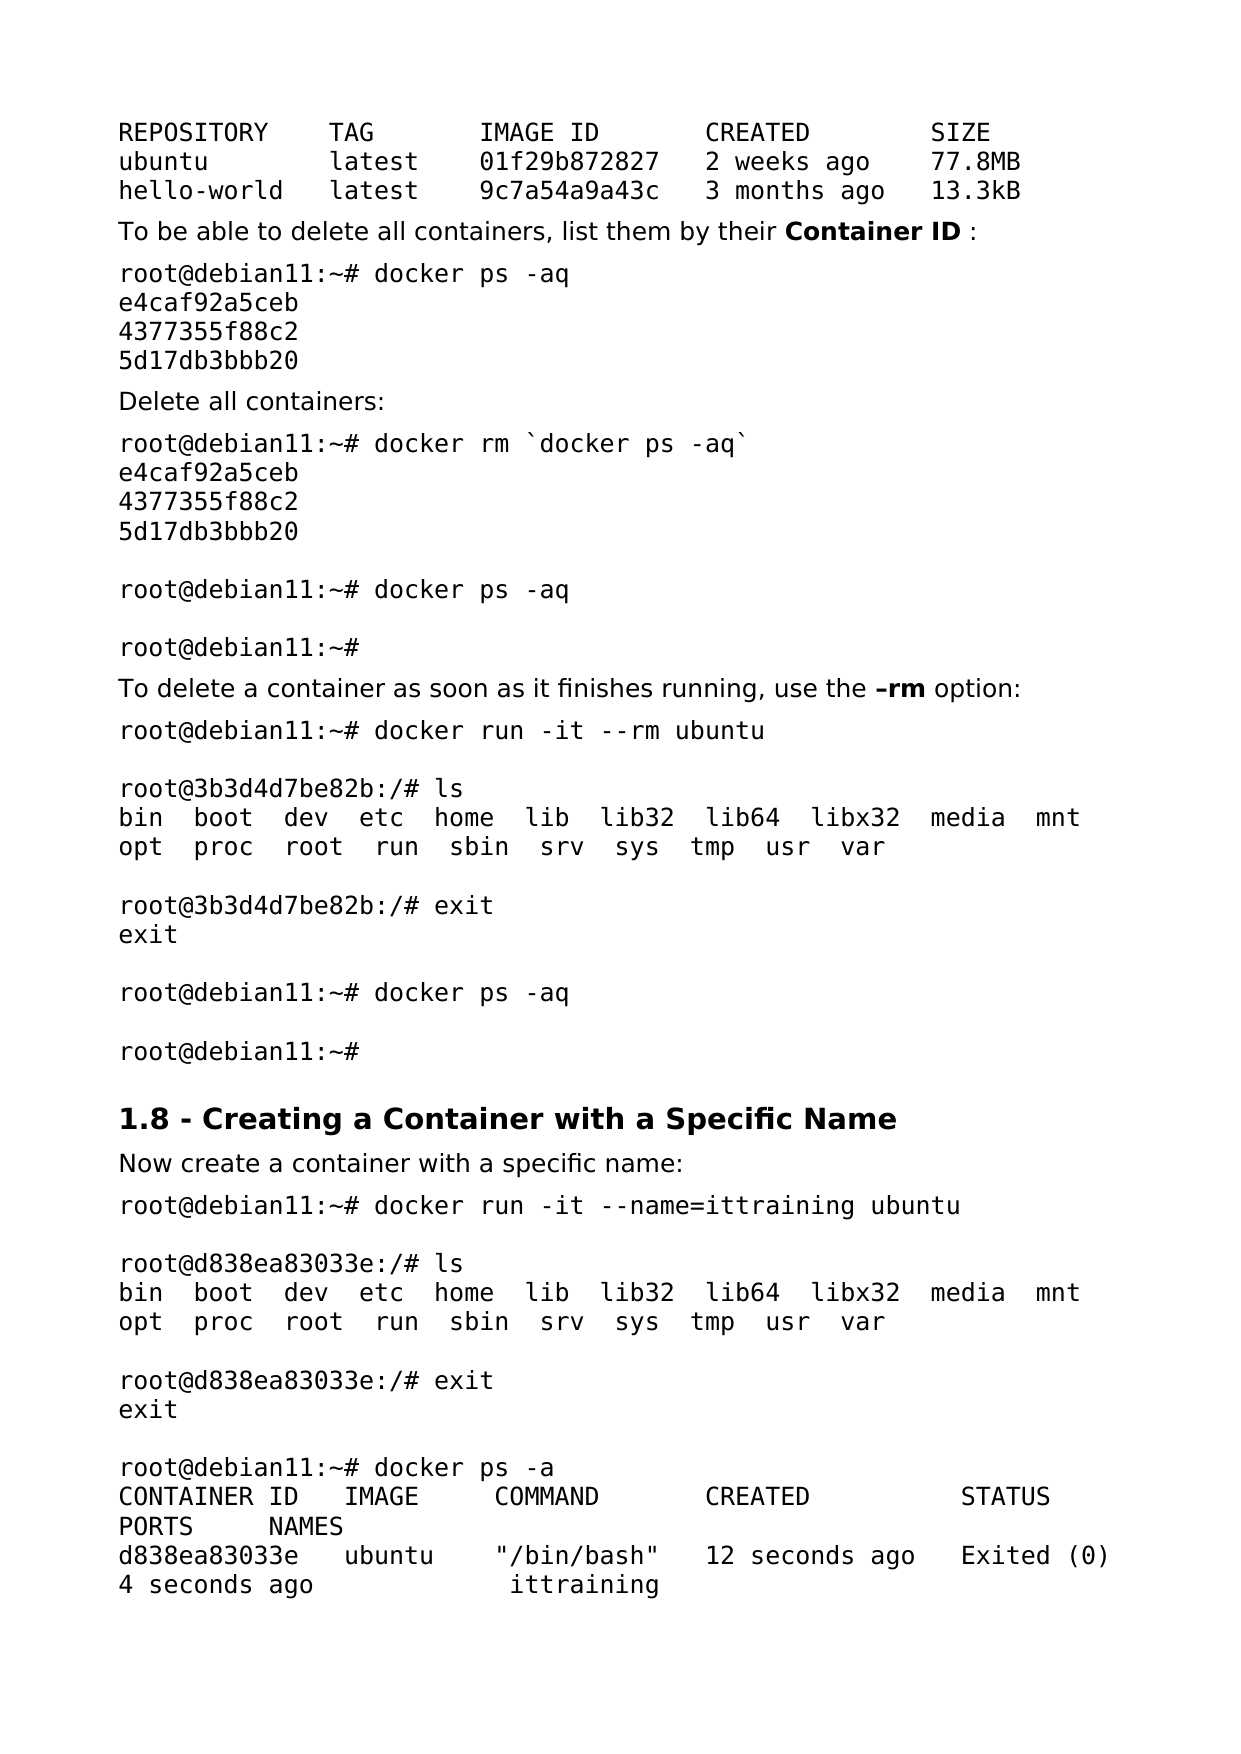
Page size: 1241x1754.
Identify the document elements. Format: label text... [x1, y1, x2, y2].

text To be able to delete all containers, list them by their Container ID : [118, 217, 1122, 247]
text Now create a container with a specific name: [118, 1149, 1122, 1178]
text root@debian11:~# docker run -it --name=ittraining ubuntu root@d838ea83033e:/# ls bin boot dev etc home lib lib32 lib64 libx32 media mnt opt proc root run sbin srv sys tmp usr var root@d838ea83033e:/# exit exit root@debian11:~# docker ps -a CONTAINER ID IMAGE COMMAND CREATED STATUS PORTS NAMES d838ea83033e ubuntu "/bin/bash" 12 seconds ago Exited (0) 4 seconds ago ittraining [118, 1191, 1122, 1599]
text To delete a container as soon as it finishes running, use the –rm option: [118, 674, 1122, 703]
subtitle 1.8 - Creating a Container with a Specific Name [118, 1103, 1122, 1137]
text root@debian11:~# docker ps -aq e4caf92a5ceb 4377355f88c2 5d17db3bbb20 [118, 259, 1122, 376]
text root@debian11:~# docker run -it --rm ubuntu root@3b3d4d7be82b:/# ls bin boot dev etc home lib lib32 lib64 libx32 media mnt opt proc root run sbin srv sys tmp usr var root@3b3d4d7be82b:/# exit exit root@debian11:~# docker ps -aq root@debian11:~# [118, 716, 1122, 1066]
text root@debian11:~# docker rm `docker ps -aq` e4caf92a5ceb 4377355f88c2 5d17db3bbb20 root@debian11:~# docker ps -aq root@debian11:~# [118, 429, 1122, 662]
text Delete all containers: [118, 387, 1122, 417]
text REPOSITORY TAG IMAGE ID CREATED SIZE ubuntu latest 01f29b872827 2 weeks ago 77.8MB hello-world latest 9c7a54a9a43c 3 months ago 13.3kB [118, 118, 1122, 206]
